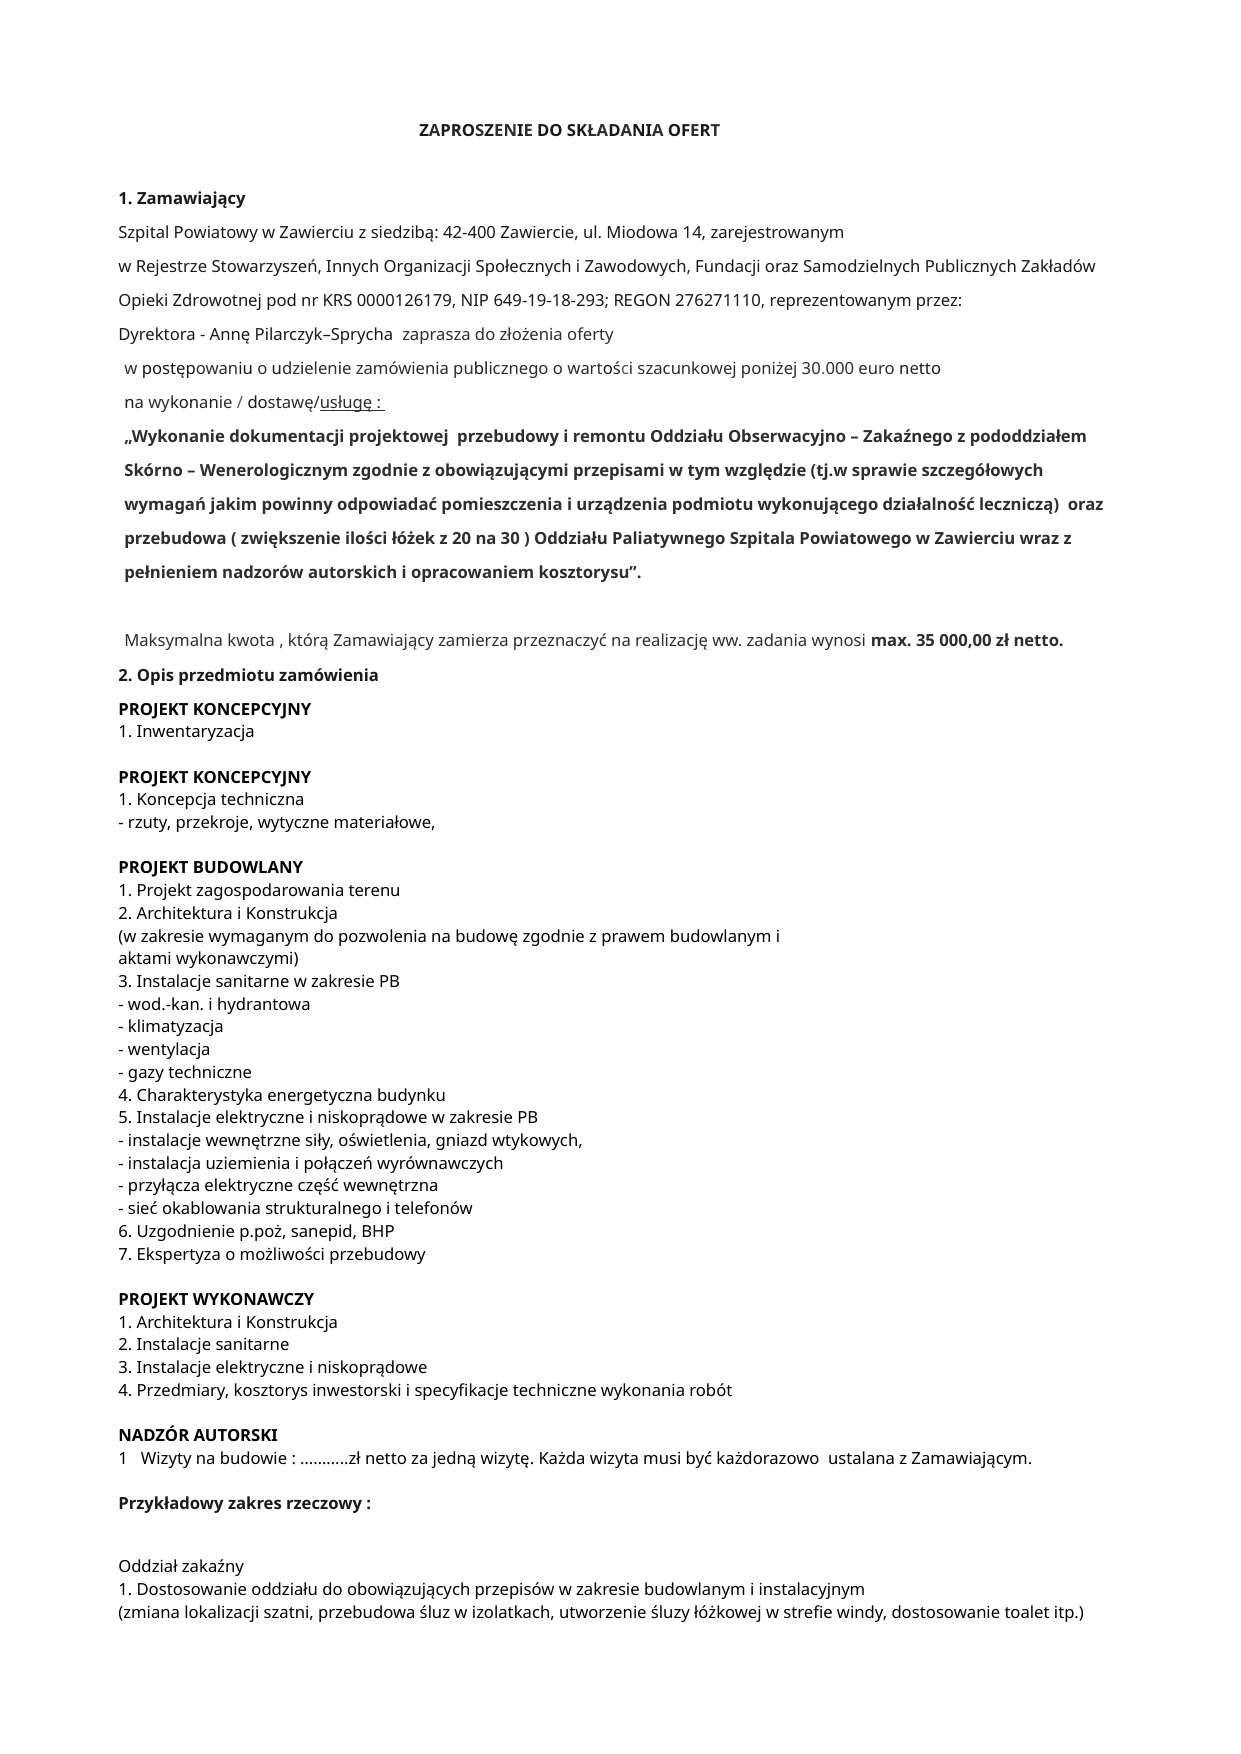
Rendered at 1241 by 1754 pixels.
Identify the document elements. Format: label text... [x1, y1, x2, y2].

text - klimatyzacja [118, 1015, 1122, 1038]
text 4. Charakterystyka energetyczna budynku [118, 1083, 1122, 1106]
text Szpital Powiatowy w Zawierciu z siedzibą: 42-400 Zawiercie, ul. Miodowa 14, zarejestrowanym w Rejestrze Stowarzyszeń, Innych Organizacji Społecznych i Zawodowych, Fundacji oraz Samodzielnych Publicznych Zakładów Opieki Zdrowotnej pod nr KRS 0000126179, NIP 649-19-18-293; REGON 276271110, reprezentowanym przez: [118, 220, 1098, 311]
text (w zakresie wymaganym do pozwolenia na budowę zgodnie z prawem budowlanym i [118, 924, 1122, 947]
text 5. Instalacje elektryczne i niskoprądowe w zakresie PB [118, 1106, 1122, 1129]
text 2. Opis przedmiotu zamówienia [118, 663, 1098, 686]
text 1. Dostosowanie oddziału do obowiązujących przepisów w zakresie budowlanym i instalacyjnym [118, 1577, 1122, 1600]
text - sieć okablowania strukturalnego i telefonów [118, 1197, 1122, 1219]
text 1. Projekt zagospodarowania terenu [118, 879, 1122, 902]
text 3. Instalacje elektryczne i niskoprądowe [118, 1356, 1122, 1378]
text 1. Koncepcja techniczna [118, 788, 1122, 811]
text 7. Ekspertyza o możliwości przebudowy [118, 1242, 1122, 1265]
text 1. Zamawiający [118, 186, 1098, 209]
text 1. Architektura i Konstrukcja [118, 1310, 1122, 1333]
text 2. Architektura i Konstrukcja [118, 902, 1122, 924]
text - wentylacja [118, 1038, 1122, 1061]
text 2. Instalacje sanitarne [118, 1333, 1122, 1356]
text Oddział zakaźny [118, 1555, 1122, 1577]
text NADZÓR AUTORSKI [118, 1424, 1122, 1447]
text Maksymalna kwota , którą Zamawiający zamierza przeznaczyć na realizację ww. zadania wynosi max. 35 000,00 zł netto. [124, 629, 1122, 652]
text „Wykonanie dokumentacji projektowej przebudowy i remontu Oddziału Obserwacyjno – Zakaźnego z pododdziałem Skórno – Wenerologicznym zgodnie z obowiązującymi przepisami w tym względzie (tj.w sprawie szczegółowych wymagań jakim powinny odpowiadać pomieszczenia i urządzenia podmiotu wykonującego działalność leczniczą) oraz przebudowa ( zwiększenie ilości łóżek z 20 na 30 ) Oddziału Paliatywnego Szpitala Powiatowego w Zawierciu wraz z pełnieniem nadzorów autorskich i opracowaniem kosztorysu”. [124, 425, 1122, 584]
text - rzuty, przekroje, wytyczne materiałowe, [118, 811, 1122, 833]
text PROJEKT BUDOWLANY [118, 856, 1122, 879]
text w postępowaniu o udzielenie zamówienia publicznego o wartości szacunkowej poniżej 30.000 euro netto [124, 357, 1122, 379]
text - instalacje wewnętrzne siły, oświetlenia, gniazd wtykowych, [118, 1129, 1122, 1151]
text PROJEKT WYKONAWCZY [118, 1288, 1122, 1310]
text 3. Instalacje sanitarne w zakresie PB [118, 970, 1122, 992]
text Dyrektora - Annę Pilarczyk–Sprycha zaprasza do złożenia oferty [118, 322, 1098, 345]
text - przyłącza elektryczne część wewnętrzna [118, 1174, 1122, 1197]
text PROJEKT KONCEPCYJNY [118, 765, 1122, 788]
text na wykonanie / dostawę/usługę : [124, 391, 1122, 413]
text - instalacja uziemienia i połączeń wyrównawczych [118, 1151, 1122, 1174]
text Przykładowy zakres rzeczowy : [118, 1492, 1098, 1515]
text 6. Uzgodnienie p.poż, sanepid, BHP [118, 1219, 1122, 1242]
text 1 Wizyty na budowie : ………..zł netto za jedną wizytę. Każda wizyta musi być każdorazowo ustalana z Zamawiającym. [118, 1447, 1122, 1469]
text - gazy techniczne [118, 1061, 1122, 1083]
text PROJEKT KONCEPCYJNY [118, 697, 1122, 720]
text 4. Przedmiary, kosztorys inwestorski i specyfikacje techniczne wykonania robót [118, 1378, 1122, 1401]
text (zmiana lokalizacji szatni, przebudowa śluz w izolatkach, utworzenie śluzy łóżkowej w strefie windy, dostosowanie toalet itp.) [118, 1600, 1122, 1623]
text ZAPROSZENIE DO SKŁADANIA OFERT [419, 118, 1098, 141]
text 1. Inwentaryzacja [118, 720, 1122, 743]
text aktami wykonawczymi) [118, 947, 1122, 970]
text - wod.-kan. i hydrantowa [118, 992, 1122, 1015]
